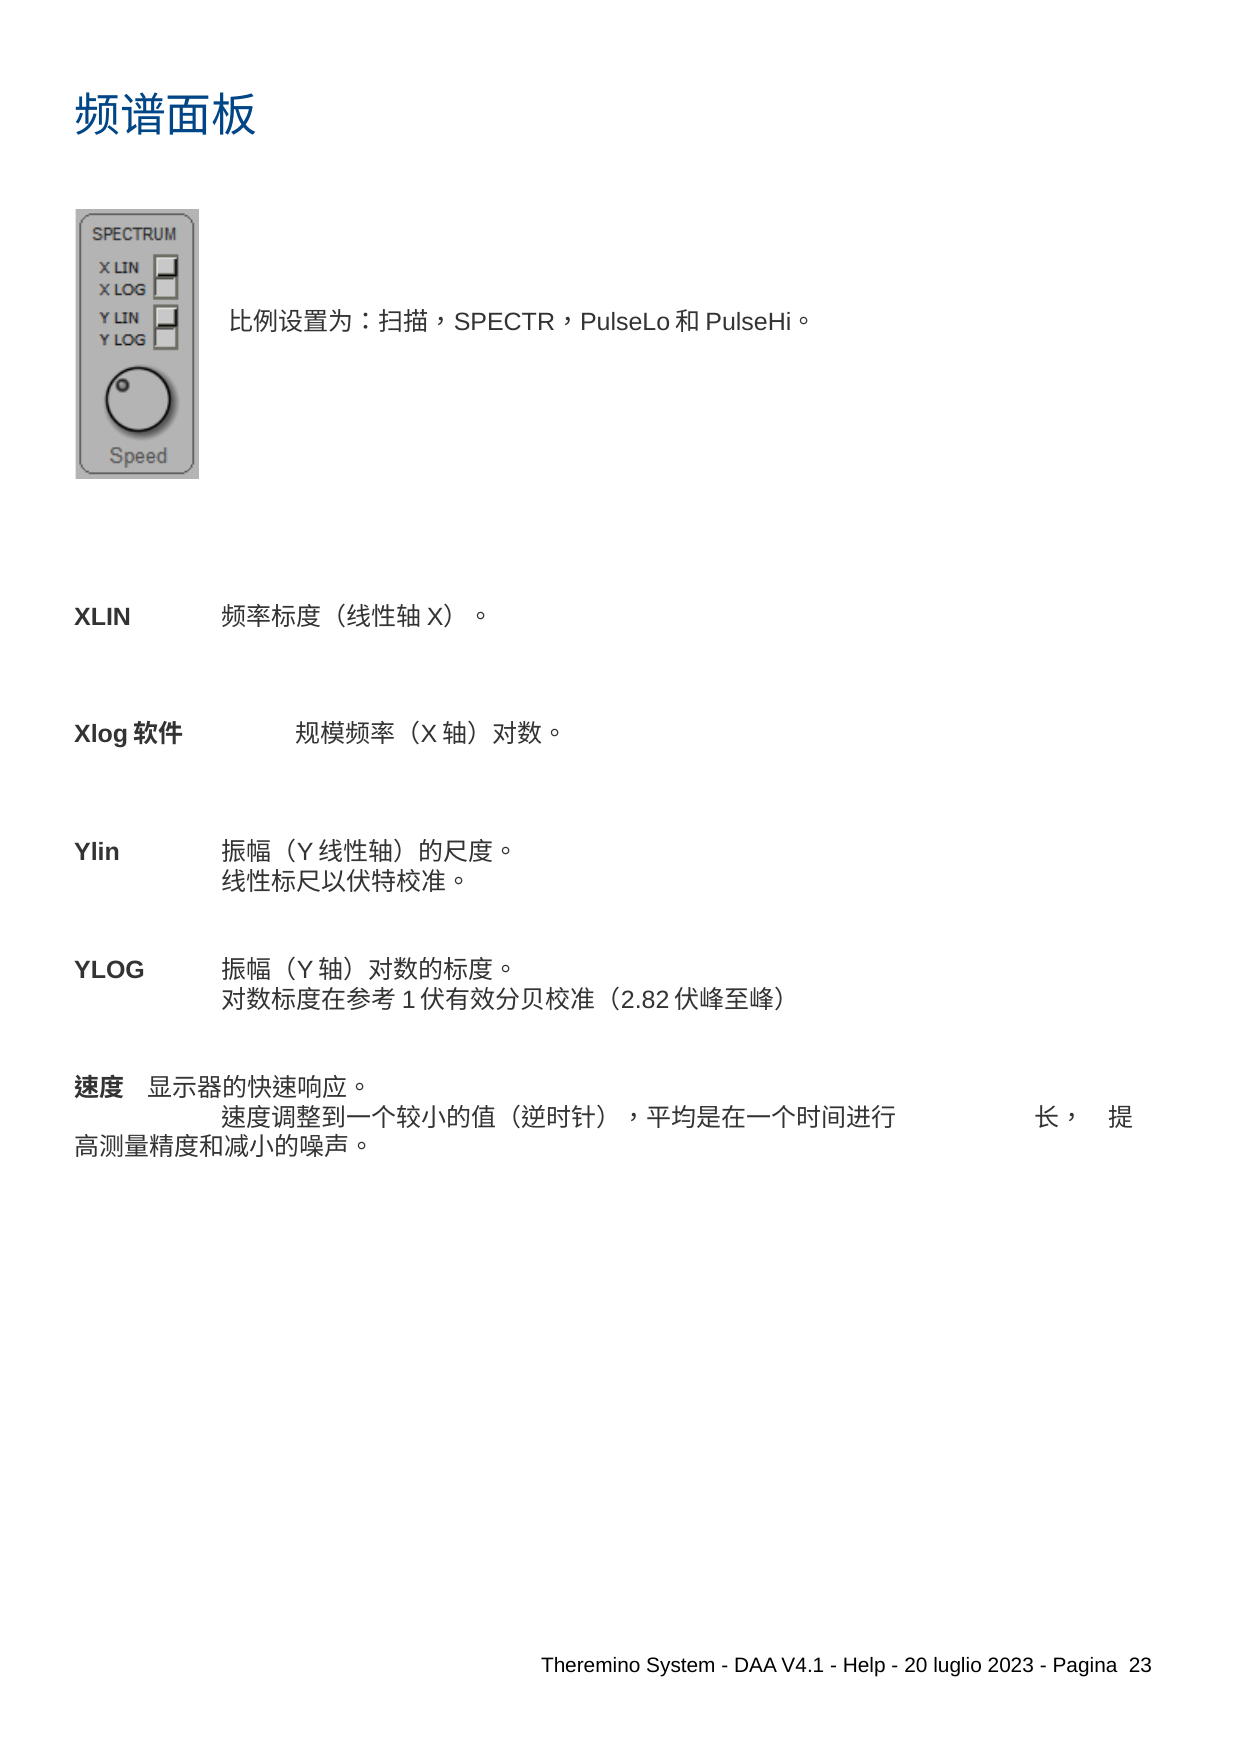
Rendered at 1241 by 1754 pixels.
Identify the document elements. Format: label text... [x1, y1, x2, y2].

text Ylin 振幅（Y线性轴）的尺度。 线性标尺以伏特校准。 [74, 837, 1152, 926]
picture [75, 209, 199, 479]
text 速度 显示器的快速响应。 速度调整到一个较小的值（逆时针），平均是在一个时间进行 长， 提高测量精度和减小的噪声。 [74, 1073, 1152, 1161]
subtitle 频谱面板 [74, 89, 1152, 141]
text XLIN 频率标度（线性轴X）。 [74, 601, 1152, 631]
text Xlog软件 规模频率（X轴）对数。 [74, 719, 1152, 749]
text 比例设置为：扫描，SPECTR，PulseLo和PulseHi。 [199, 307, 1152, 336]
text YLOG 振幅（Y轴）对数的标度。 对数标度在参考1伏有效分贝校准（2.82伏峰至峰） [74, 955, 1152, 1043]
